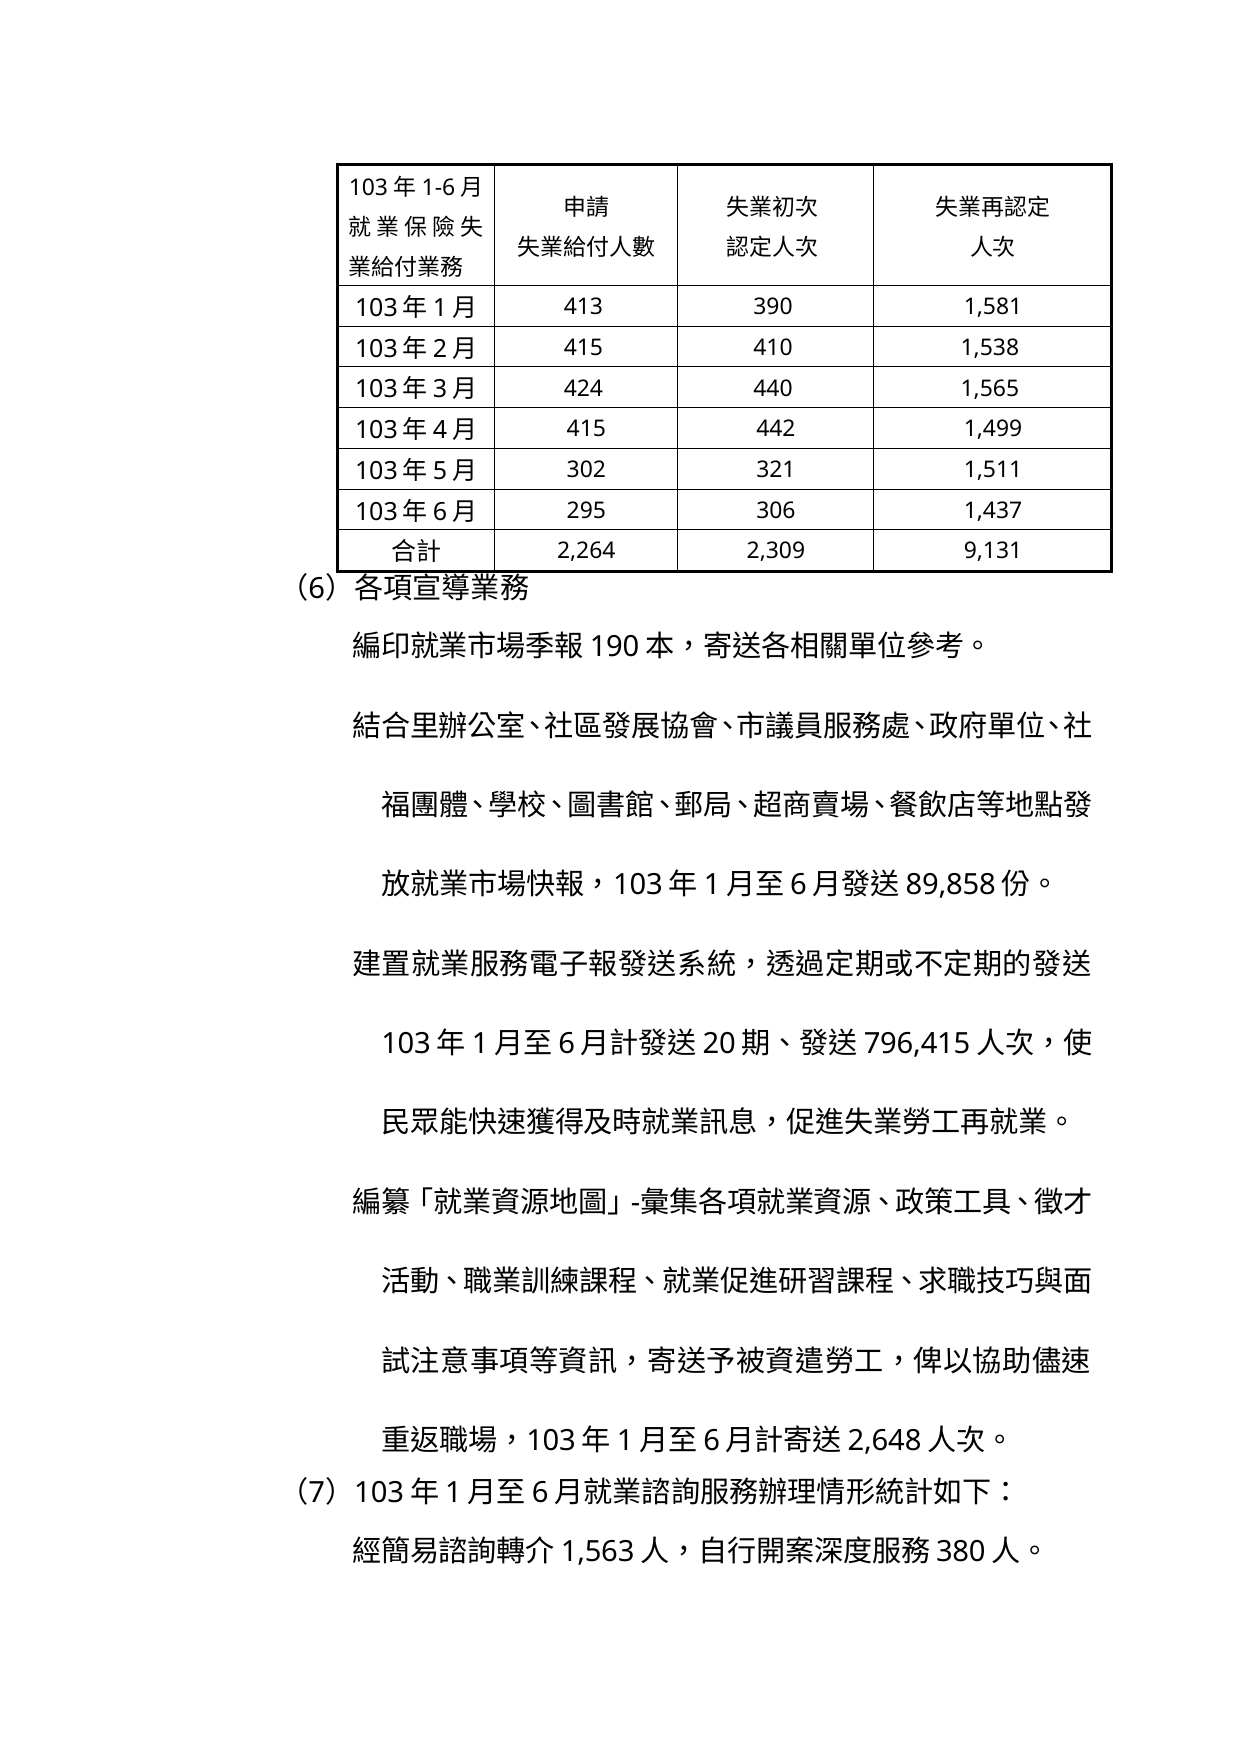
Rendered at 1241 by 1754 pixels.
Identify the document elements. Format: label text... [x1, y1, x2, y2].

table_cell 2,309 [678, 530, 873, 570]
table_cell 1,511 [874, 449, 1110, 488]
table_cell 424 [495, 367, 677, 407]
table_cell 1,538 [874, 327, 1110, 366]
text （6）各項宣導業務 [279, 573, 1092, 604]
table_cell 9,131 [874, 530, 1110, 570]
text 編印就業市場季報190本，寄送各相關單位參考。 [352, 604, 1092, 684]
table_cell 413 [495, 286, 677, 326]
text （7）103年1月至6月就業諮詢服務辦理情形統計如下： [279, 1477, 1092, 1509]
text 經簡易諮詢轉介1,563人，自行開案深度服務380人。 [352, 1509, 1092, 1588]
table_cell 1,581 [874, 286, 1110, 326]
table_cell 1,437 [874, 490, 1110, 529]
text 建置就業服務電子報發送系統，透過定期或不定期的發送，103年1月至6月計發送20期、發送796,415人次，使民眾能快速獲得及時就業訊息，促進失業勞工再就業。 [352, 922, 1092, 1160]
table_cell 442 [678, 408, 873, 448]
text 編纂「就業資源地圖」-彙集各項就業資源、政策工具、徵才活動、職業訓練課程、就業促進研習課程、求職技巧與面試注意事項等資訊，寄送予被資遣勞工，俾以協助儘速重返職場，103年1月至6月計寄送2,648人次。 [352, 1160, 1092, 1477]
table_header 申請 失業給付人數 [495, 166, 677, 285]
table_cell 410 [678, 327, 873, 366]
table_cell 306 [678, 490, 873, 529]
table_cell 2,264 [495, 530, 677, 570]
table_cell 1,565 [874, 367, 1110, 407]
table_cell 合計 [339, 530, 494, 570]
table_cell 295 [495, 490, 677, 529]
table_cell 103年5月 [339, 449, 494, 488]
table_cell 390 [678, 286, 873, 326]
table_cell 415 [495, 327, 677, 366]
table_header 失業再認定 人次 [874, 166, 1110, 285]
table_cell 302 [495, 449, 677, 488]
table_cell 103年2月 [339, 327, 494, 366]
table_cell 103年3月 [339, 367, 494, 407]
table_cell 440 [678, 367, 873, 407]
table_cell 103年1月 [339, 286, 494, 326]
table_header 失業初次 認定人次 [678, 166, 873, 285]
text 結合里辦公室、社區發展協會、市議員服務處、政府單位、社福團體、學校、圖書館、郵局、超商賣場、餐飲店等地點發放就業市場快報，103年1月至6月發送89,858份。 [352, 684, 1092, 922]
table_cell 321 [678, 449, 873, 488]
table_cell 415 [495, 408, 677, 448]
table_header 103年1-6月就業保險失業給付業務 [339, 166, 494, 285]
table_cell 1,499 [874, 408, 1110, 448]
table_cell 103年4月 [339, 408, 494, 448]
table_cell 103年6月 [339, 490, 494, 529]
